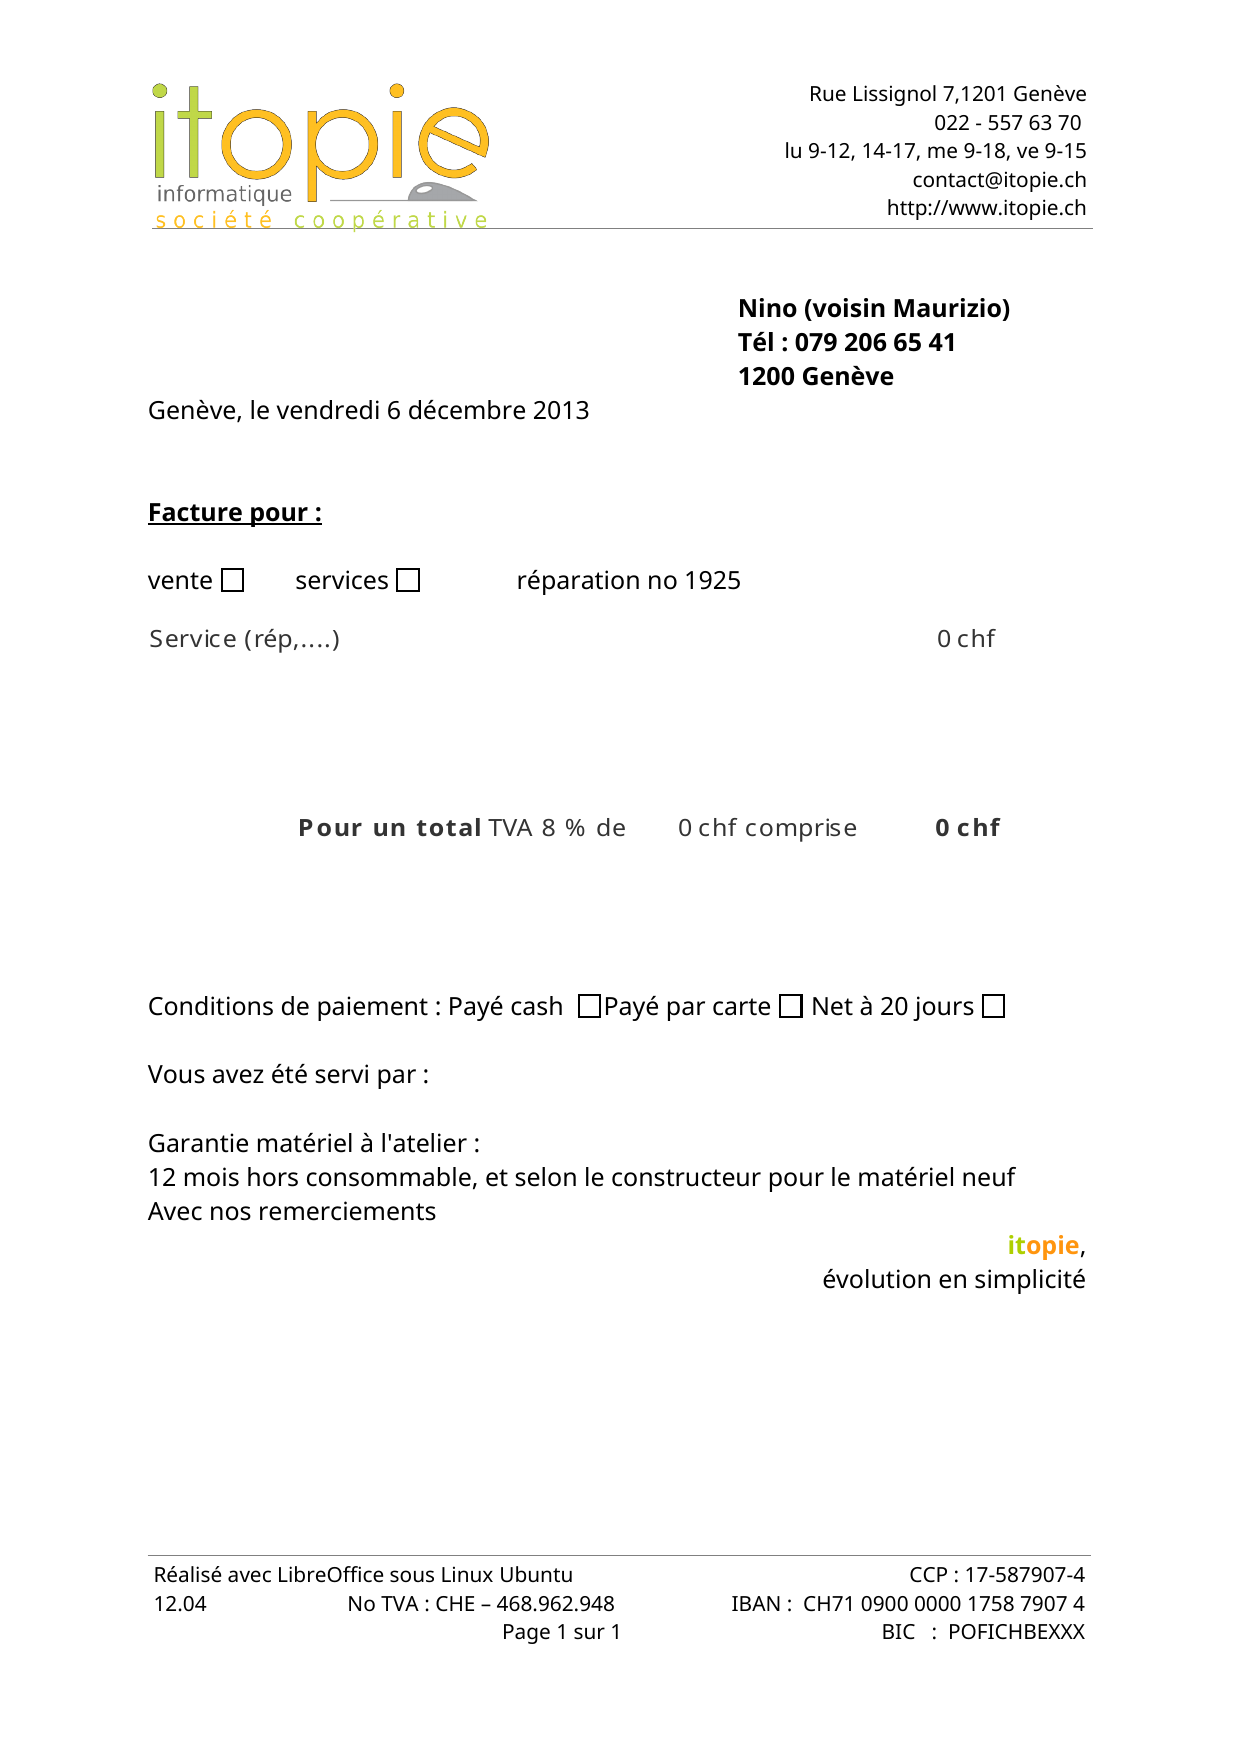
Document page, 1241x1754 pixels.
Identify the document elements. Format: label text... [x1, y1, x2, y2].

text 12 mois hors consommable, et selon le constructeur pour le matériel neuf [148, 1159, 1093, 1193]
text Genève, le vendredi 6 décembre 2013 [148, 392, 1093, 427]
text itopie, [148, 1227, 1093, 1262]
text Garantie matériel à l'atelier : [148, 1125, 1093, 1159]
text 1200 Genève [148, 358, 1093, 392]
text Avec nos remerciements [148, 1193, 1093, 1227]
text Facture pour : [148, 495, 1093, 529]
text Nino (voisin Maurizio) [148, 290, 1093, 324]
text vente services réparation no 1925 [148, 563, 1093, 597]
text évolution en simplicité [148, 1262, 1093, 1296]
text Conditions de paiement : Payé cash Payé par carte Net à 20 jours [148, 989, 1093, 1023]
picture [138, 72, 500, 244]
text Vous avez été servi par : [148, 1057, 1093, 1091]
text Tél : 079 206 65 41 [148, 324, 1093, 358]
